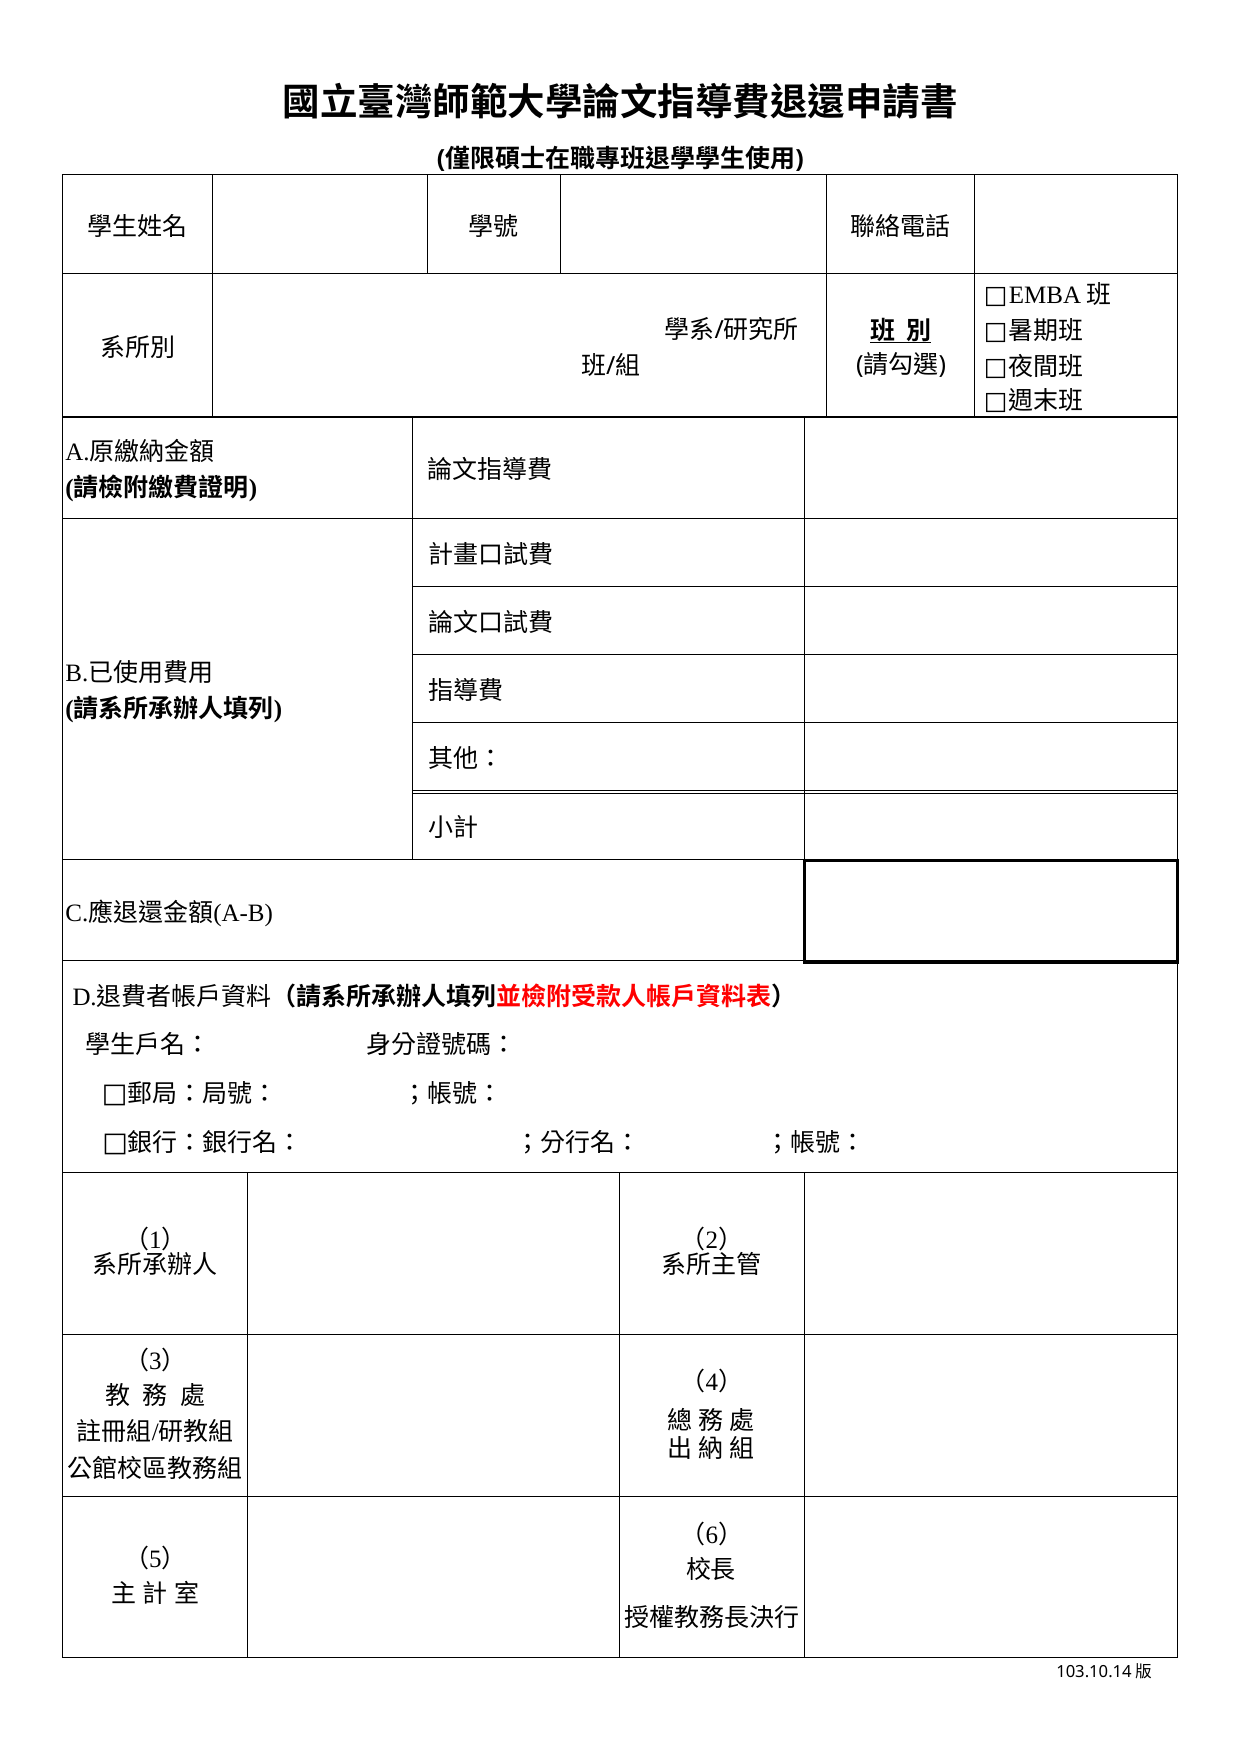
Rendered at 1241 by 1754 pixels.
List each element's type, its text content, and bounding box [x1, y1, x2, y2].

table_cell [805, 1497, 1177, 1657]
table_cell [805, 1173, 1177, 1334]
table_header [561, 175, 826, 273]
table_cell 論文口試費 [413, 587, 804, 654]
table_cell 班 別 (請勾選) [827, 274, 974, 416]
table_cell D.退費者帳戶資料（請系所承辦人填列並檢附受款人帳戶資料表） 學生戶名： 身分證號碼： □郵局：局號： ；帳號： □銀行：銀行名： ；分行名： ；帳號： [63, 961, 1177, 1172]
table_cell 論文指導費 [413, 418, 804, 518]
table_cell （4） 總 務 處 出 納 組 [620, 1335, 804, 1496]
text 103.10.14版 [89, 1658, 1152, 1683]
table_cell 小計 [413, 794, 804, 858]
table_cell 其他： [413, 723, 804, 790]
table_header [975, 175, 1177, 273]
table_header 學生姓名 [63, 175, 212, 273]
table_cell B.已使用費用 (請系所承辦人填列) [63, 519, 412, 858]
table_cell C.應退還金額(A-B) [63, 860, 803, 960]
table_cell （5） 主 計 室 [63, 1497, 247, 1657]
table_cell 系所別 [63, 274, 212, 416]
text (僅限碩士在職專班退學學生使用) [89, 138, 1152, 174]
table_cell 學系/研究所 班/組 [213, 274, 826, 416]
table_cell （1） 系所承辦人 [63, 1173, 247, 1334]
table_cell [805, 418, 1177, 518]
table_cell [805, 655, 1177, 722]
table_cell [806, 862, 1176, 960]
table_cell [248, 1497, 619, 1657]
table_header 學號 [428, 175, 560, 273]
table_cell □EMBA班 □暑期班 □夜間班 □週末班 [975, 274, 1177, 416]
table_cell （6） 校長 授權教務長決行 [620, 1497, 804, 1657]
table_cell 計畫口試費 [413, 519, 804, 586]
table_cell [805, 587, 1177, 654]
table_cell [805, 519, 1177, 586]
table_header 聯絡電話 [827, 175, 974, 273]
table_cell [805, 1335, 1177, 1496]
table_cell A.原繳納金額 (請檢附繳費證明) [63, 418, 412, 518]
table_cell （2） 系所主管 [620, 1173, 804, 1334]
text 國立臺灣師範大學論文指導費退還申請書 [89, 71, 1152, 126]
table_cell [805, 723, 1177, 790]
table_header [213, 175, 427, 273]
table_cell 指導費 [413, 655, 804, 722]
table_cell [248, 1173, 619, 1334]
table_cell [805, 794, 1177, 858]
table_cell （3） 教 務 處 註冊組/研教組 公館校區教務組 [63, 1335, 247, 1496]
table_cell [248, 1335, 619, 1496]
